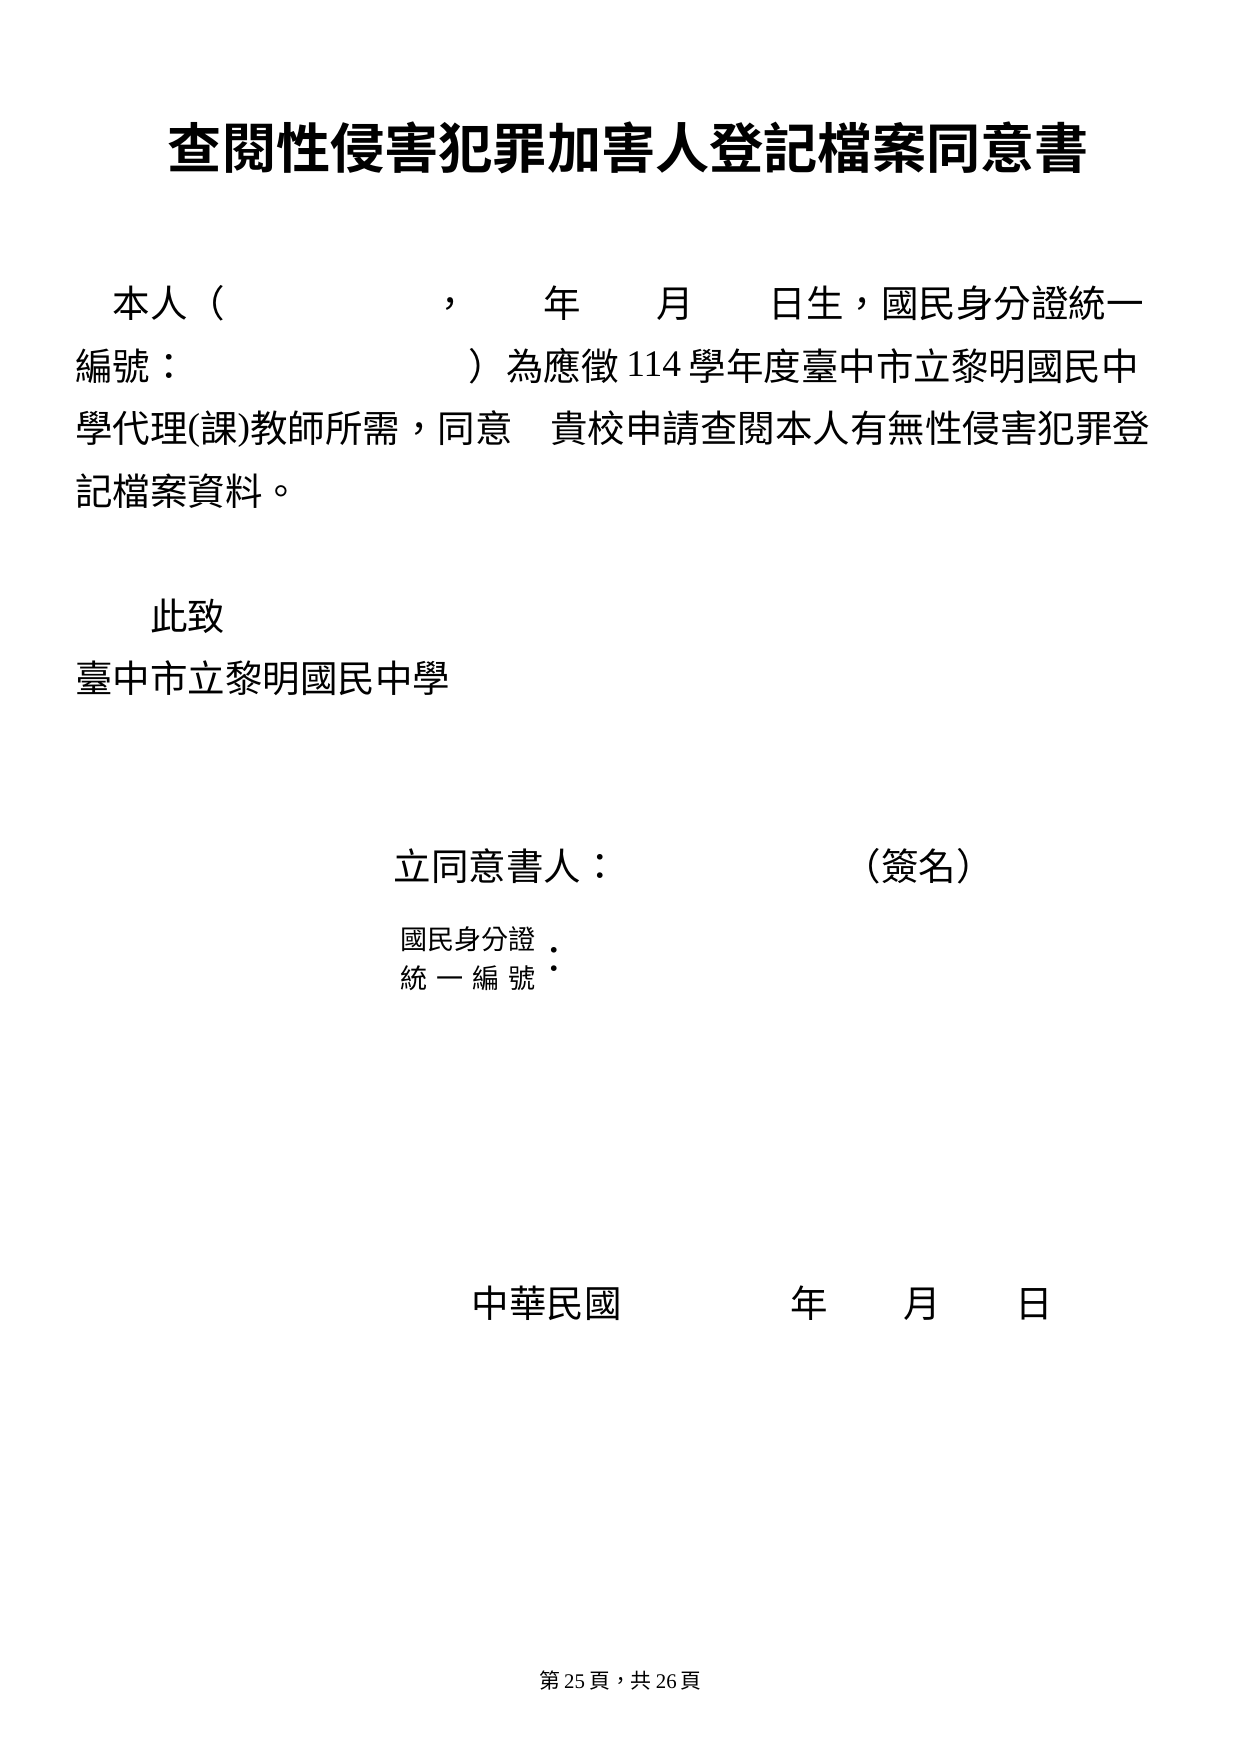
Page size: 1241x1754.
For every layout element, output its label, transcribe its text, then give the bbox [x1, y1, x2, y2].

text 查閱性侵害犯罪加害人登記檔案同意書 [75, 72, 1181, 197]
text 本人（ ， 年 月 日生，國民身分證統一編號： ）為應徵114學年度臺中市立黎明國民中學代理(課)教師所需，同意 貴校申請查閱本人有無性侵害犯罪登記檔案資料。 [75, 259, 1165, 509]
text 立同意書人： （簽名） [75, 822, 1165, 884]
text 此致 [75, 572, 1165, 634]
text 國民身分證統一編號： [75, 884, 1165, 1009]
text 臺中市立黎明國民中學 [75, 634, 1165, 697]
text 中華民國 年 月 日 [75, 1259, 1053, 1322]
